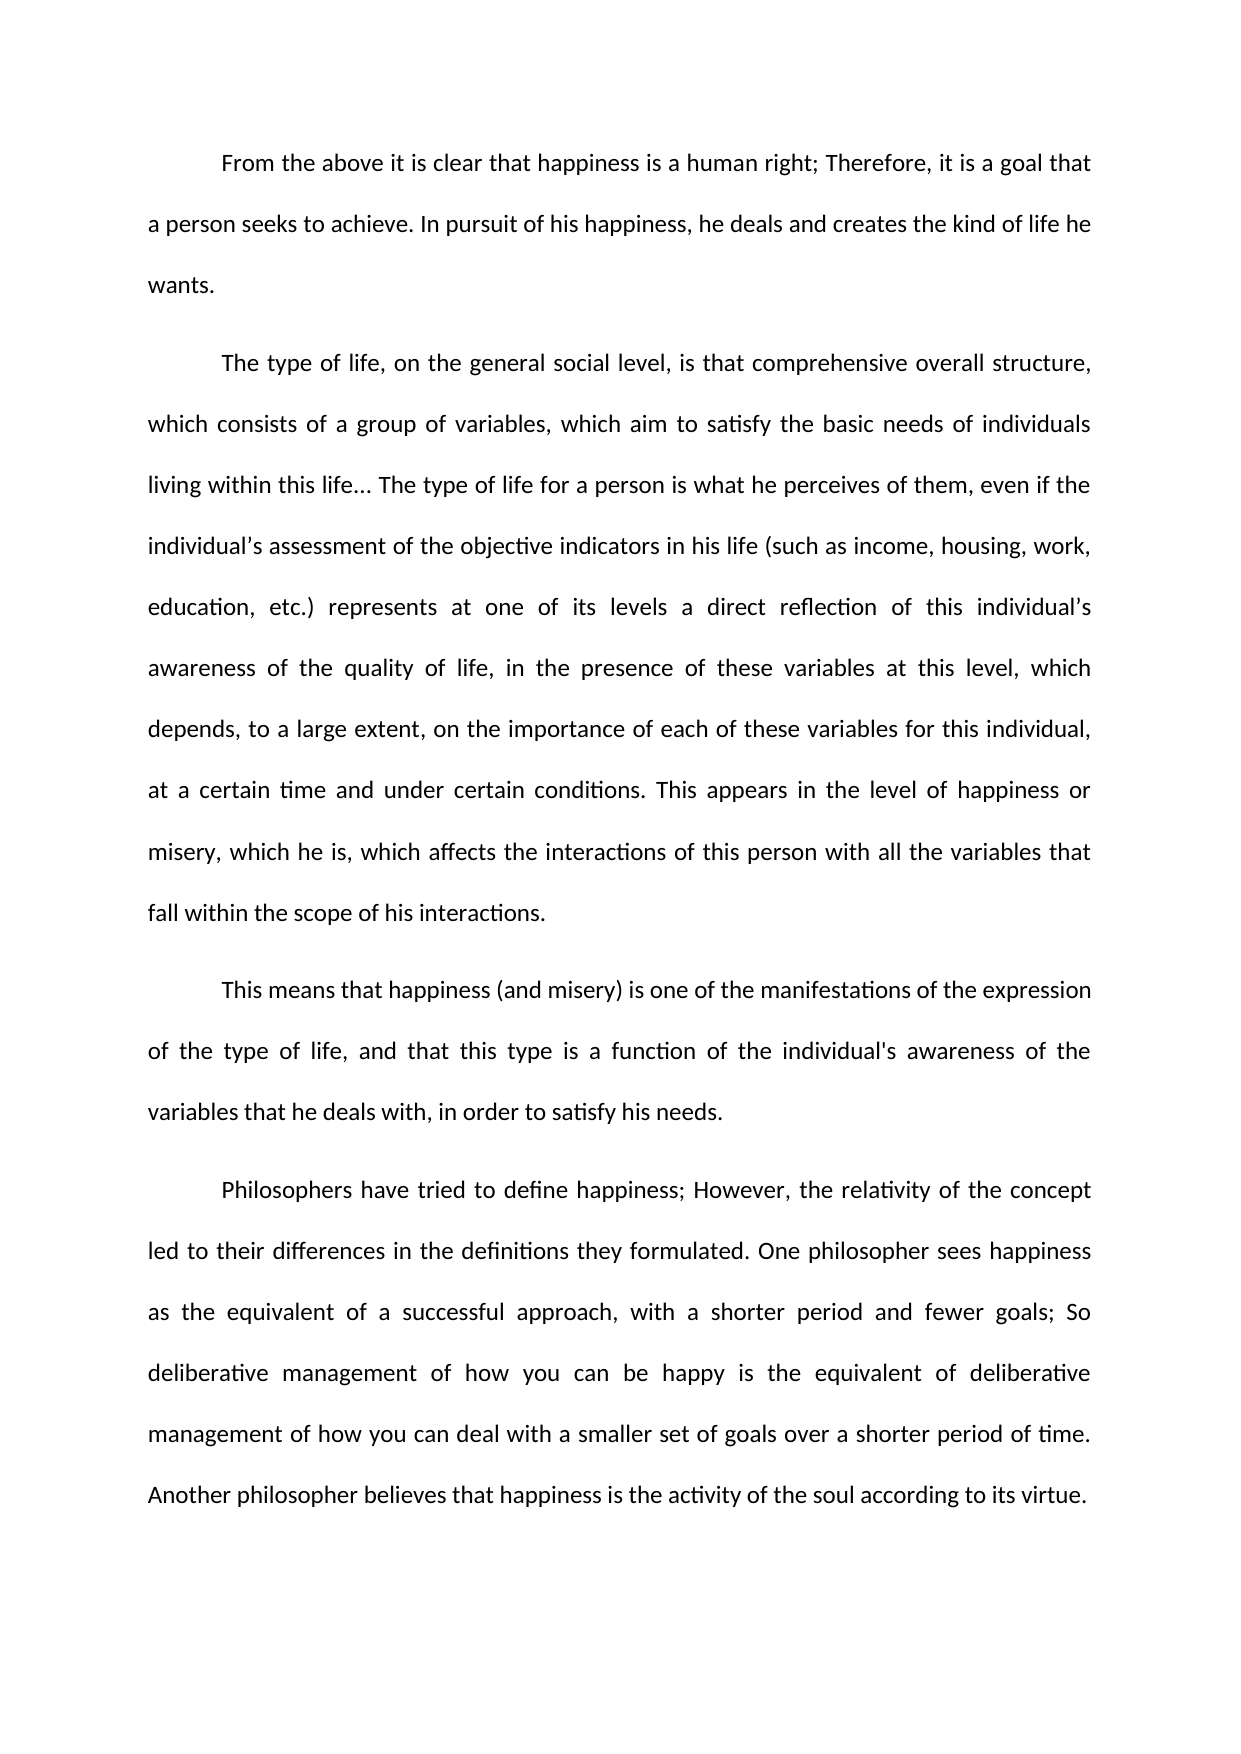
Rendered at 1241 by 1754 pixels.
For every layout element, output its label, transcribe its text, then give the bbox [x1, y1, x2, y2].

text This means that happiness (and misery) is one of the manifestations of the expression of the type of life, and that this type is a function of the individual's awareness of the variables that he deals with, in order to satisfy his needs. [148, 974, 1093, 1127]
text From the above it is clear that happiness is a human right; Therefore, it is a goal that a person seeks to achieve. In pursuit of his happiness, he deals and creates the kind of life he wants. [148, 148, 1093, 300]
text The type of life, on the general social level, is that comprehensive overall structure, which consists of a group of variables, which aim to satisfy the basic needs of individuals living within this life... The type of life for a person is what he perceives of them, even if the individual’s assessment of the objective indicators in his life (such as income, housing, work, education, etc.) represents at one of its levels a direct reflection of this individual’s awareness of the quality of life, in the presence of these variables at this level, which depends, to a large extent, on the importance of each of these variables for this individual, at a certain time and under certain conditions. This appears in the level of happiness or misery, which he is, which affects the interactions of this person with all the variables that fall within the scope of his interactions. [148, 347, 1093, 927]
text Philosophers have tried to define happiness; However, the relativity of the concept led to their differences in the definitions they formulated. One philosopher sees happiness as the equivalent of a successful approach, with a shorter period and fewer goals; So deliberative management of how you can be happy is the equivalent of deliberative management of how you can deal with a smaller set of goals over a shorter period of time. Another philosopher believes that happiness is the activity of the soul according to its virtue. [148, 1174, 1093, 1510]
